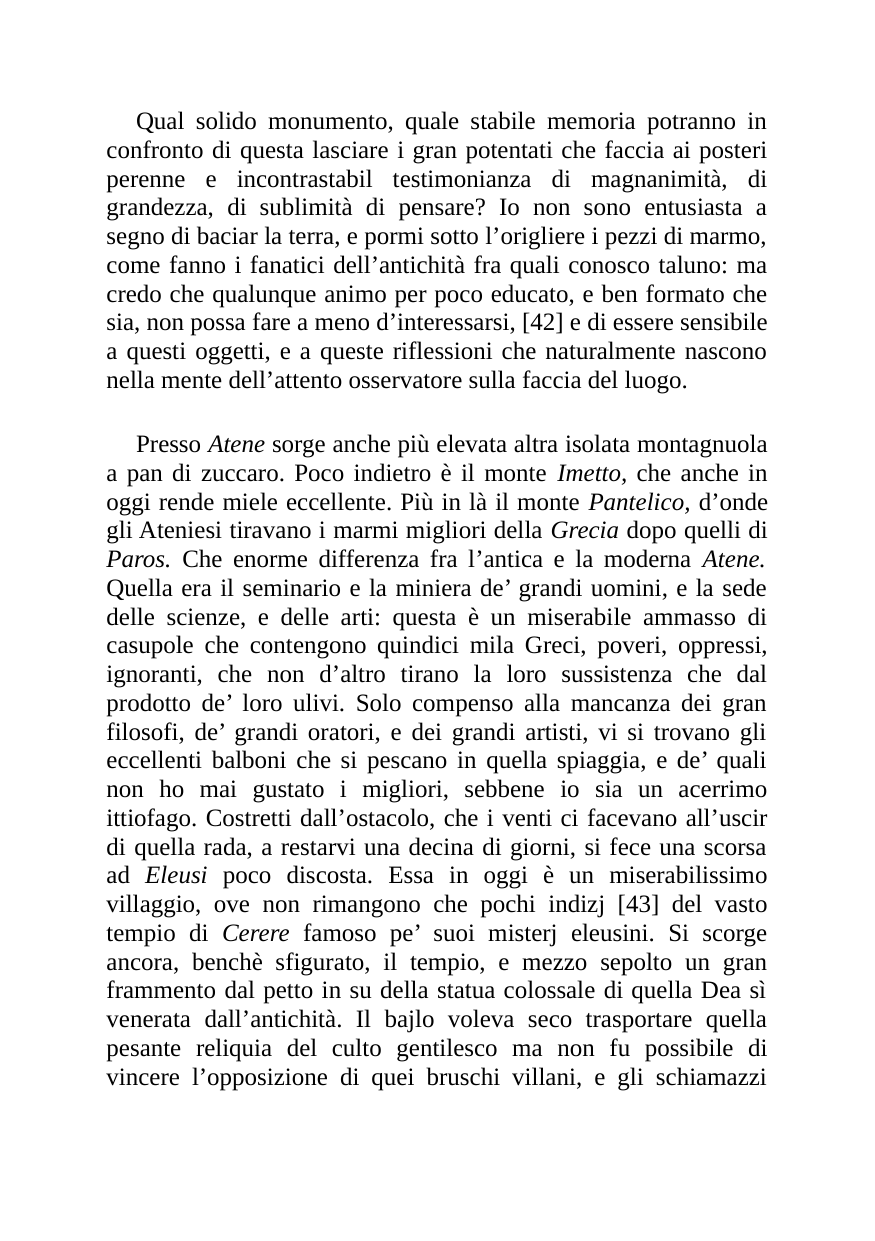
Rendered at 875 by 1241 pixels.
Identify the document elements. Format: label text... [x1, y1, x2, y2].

text Qual solido monumento, quale stabile memoria potranno in confronto di questa lasciare i gran potentati che faccia ai posteri perenne e incontrastabil testimonianza di magnanimità, di grandezza, di sublimità di pensare? Io non sono entusiasta a segno di baciar la terra, e pormi sotto l’origliere i pezzi di marmo, come fanno i fanatici dell’antichità fra quali conosco taluno: ma credo che qualunque animo per poco educato, e ben formato che sia, non possa fare a meno d’interessarsi, [42] e di essere sensibile a questi oggetti, e a queste riflessioni che naturalmente nascono nella mente dell’attento osservatore sulla faccia del luogo. [106, 106, 768, 394]
text Presso Atene sorge anche più elevata altra isolata montagnuola a pan di zuccaro. Poco indietro è il monte Imetto, che anche in oggi rende miele eccellente. Più in là il monte Pantelico, d’onde gli Ateniesi tiravano i marmi migliori della Grecia dopo quelli di Paros. Che enorme differenza fra l’antica e la moderna Atene. Quella era il seminario e la miniera de’ grandi uomini, e la sede delle scienze, e delle arti: questa è un miserabile ammasso di casupole che contengono quindici mila Greci, poveri, oppressi, ignoranti, che non d’altro tirano la loro sussistenza che dal prodotto de’ loro ulivi. Solo compenso alla mancanza dei gran filosofi, de’ grandi oratori, e dei grandi artisti, vi si trovano gli eccellenti balboni che si pescano in quella spiaggia, e de’ quali non ho mai gustato i migliori, sebbene io sia un acerrimo ittiofago. Costretti dall’ostacolo, che i venti ci facevano all’uscir di quella rada, a restarvi una decina di giorni, si fece una scorsa ad Eleusi poco discosta. Essa in oggi è un miserabilissimo villaggio, ove non rimangono che pochi indizj [43] del vasto tempio di Cerere famoso pe’ suoi misterj eleusini. Si scorge ancora, benchè sfigurato, il tempio, e mezzo sepolto un gran frammento dal petto in su della statua colossale di quella Dea sì venerata dall’antichità. Il bajlo voleva seco trasportare quella pesante reliquia del culto gentilesco ma non fu possibile di vincere l’opposizione di quei bruschi villani, e gli schiamazzi [106, 429, 768, 1090]
